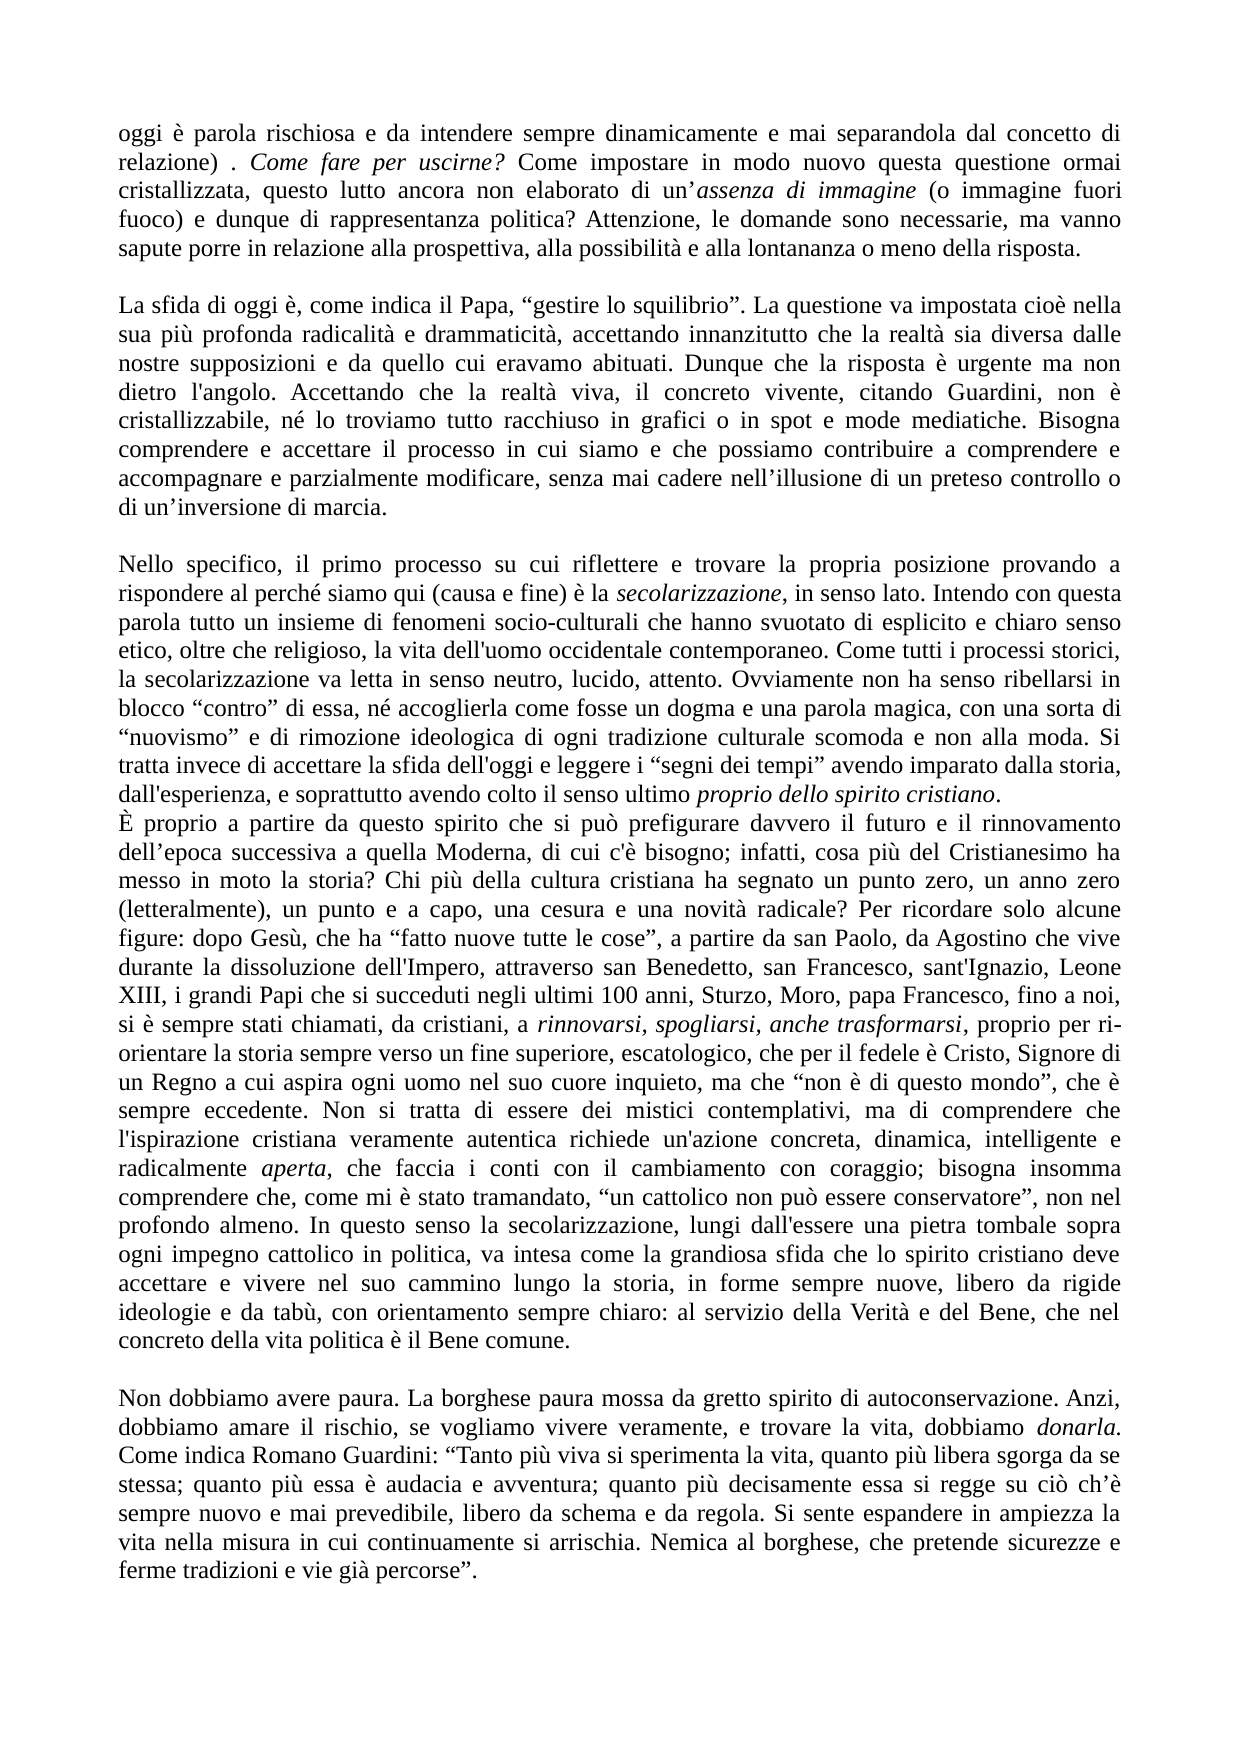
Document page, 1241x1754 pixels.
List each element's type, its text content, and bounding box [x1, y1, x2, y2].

text È proprio a partire da questo spirito che si può prefigurare davvero il futuro e il rinnovamento dell’epoca successiva a quella Moderna, di cui c'è bisogno; infatti, cosa più del Cristianesimo ha messo in moto la storia? Chi più della cultura cristiana ha segnato un punto zero, un anno zero (letteralmente), un punto e a capo, una cesura e una novità radicale? Per ricordare solo alcune figure: dopo Gesù, che ha “fatto nuove tutte le cose”, a partire da san Paolo, da Agostino che vive durante la dissoluzione dell'Impero, attraverso san Benedetto, san Francesco, sant'Ignazio, Leone XIII, i grandi Papi che si succeduti negli ultimi 100 anni, Sturzo, Moro, papa Francesco, fino a noi, si è sempre stati chiamati, da cristiani, a rinnovarsi, spogliarsi, anche trasformarsi, proprio per ri-orientare la storia sempre verso un fine superiore, escatologico, che per il fedele è Cristo, Signore di un Regno a cui aspira ogni uomo nel suo cuore inquieto, ma che “non è di questo mondo”, che è sempre eccedente. Non si tratta di essere dei mistici contemplativi, ma di comprendere che l'ispirazione cristiana veramente autentica richiede un'azione concreta, dinamica, intelligente e radicalmente aperta, che faccia i conti con il cambiamento con coraggio; bisogna insomma comprendere che, come mi è stato tramandato, “un cattolico non può essere conservatore”, non nel profondo almeno. In questo senso la secolarizzazione, lungi dall'essere una pietra tombale sopra ogni impegno cattolico in politica, va intesa come la grandiosa sfida che lo spirito cristiano deve accettare e vivere nel suo cammino lungo la storia, in forme sempre nuove, libero da rigide ideologie e da tabù, con orientamento sempre chiaro: al servizio della Verità e del Bene, che nel concreto della vita politica è il Bene comune. [118, 808, 1122, 1354]
text oggi è parola rischiosa e da intendere sempre dinamicamente e mai separandola dal concetto di relazione) . Come fare per uscirne? Come impostare in modo nuovo questa questione ormai cristallizzata, questo lutto ancora non elaborato di un’assenza di immagine (o immagine fuori fuoco) e dunque di rappresentanza politica? Attenzione, le domande sono necessarie, ma vanno sapute porre in relazione alla prospettiva, alla possibilità e alla lontananza o meno della risposta. [118, 118, 1122, 262]
text La sfida di oggi è, come indica il Papa, “gestire lo squilibrio”. La questione va impostata cioè nella sua più profonda radicalità e drammaticità, accettando innanzitutto che la realtà sia diversa dalle nostre supposizioni e da quello cui eravamo abituati. Dunque che la risposta è urgente ma non dietro l'angolo. Accettando che la realtà viva, il concreto vivente, citando Guardini, non è cristallizzabile, né lo troviamo tutto racchiuso in grafici o in spot e mode mediatiche. Bisogna comprendere e accettare il processo in cui siamo e che possiamo contribuire a comprendere e accompagnare e parzialmente modificare, senza mai cadere nell’illusione di un preteso controllo o di un’inversione di marcia. [118, 291, 1122, 521]
text Nello specifico, il primo processo su cui riflettere e trovare la propria posizione provando a rispondere al perché siamo qui (causa e fine) è la secolarizzazione, in senso lato. Intendo con questa parola tutto un insieme di fenomeni socio-culturali che hanno svuotato di esplicito e chiaro senso etico, oltre che religioso, la vita dell'uomo occidentale contemporaneo. Come tutti i processi storici, la secolarizzazione va letta in senso neutro, lucido, attento. Ovviamente non ha senso ribellarsi in blocco “contro” di essa, né accoglierla come fosse un dogma e una parola magica, con una sorta di “nuovismo” e di rimozione ideologica di ogni tradizione culturale scomoda e non alla moda. Si tratta invece di accettare la sfida dell'oggi e leggere i “segni dei tempi” avendo imparato dalla storia, dall'esperienza, e soprattutto avendo colto il senso ultimo proprio dello spirito cristiano. [118, 549, 1122, 808]
text Non dobbiamo avere paura. La borghese paura mossa da gretto spirito di autoconservazione. Anzi, dobbiamo amare il rischio, se vogliamo vivere veramente, e trovare la vita, dobbiamo donarla. Come indica Romano Guardini: “Tanto più viva si sperimenta la vita, quanto più libera sgorga da se stessa; quanto più essa è audacia e avventura; quanto più decisamente essa si regge su ciò ch’è sempre nuovo e mai prevedibile, libero da schema e da regola. Si sente espandere in ampiezza la vita nella misura in cui continuamente si arrischia. Nemica al borghese, che pretende sicurezze e ferme tradizioni e vie già percorse”. [118, 1354, 1122, 1584]
